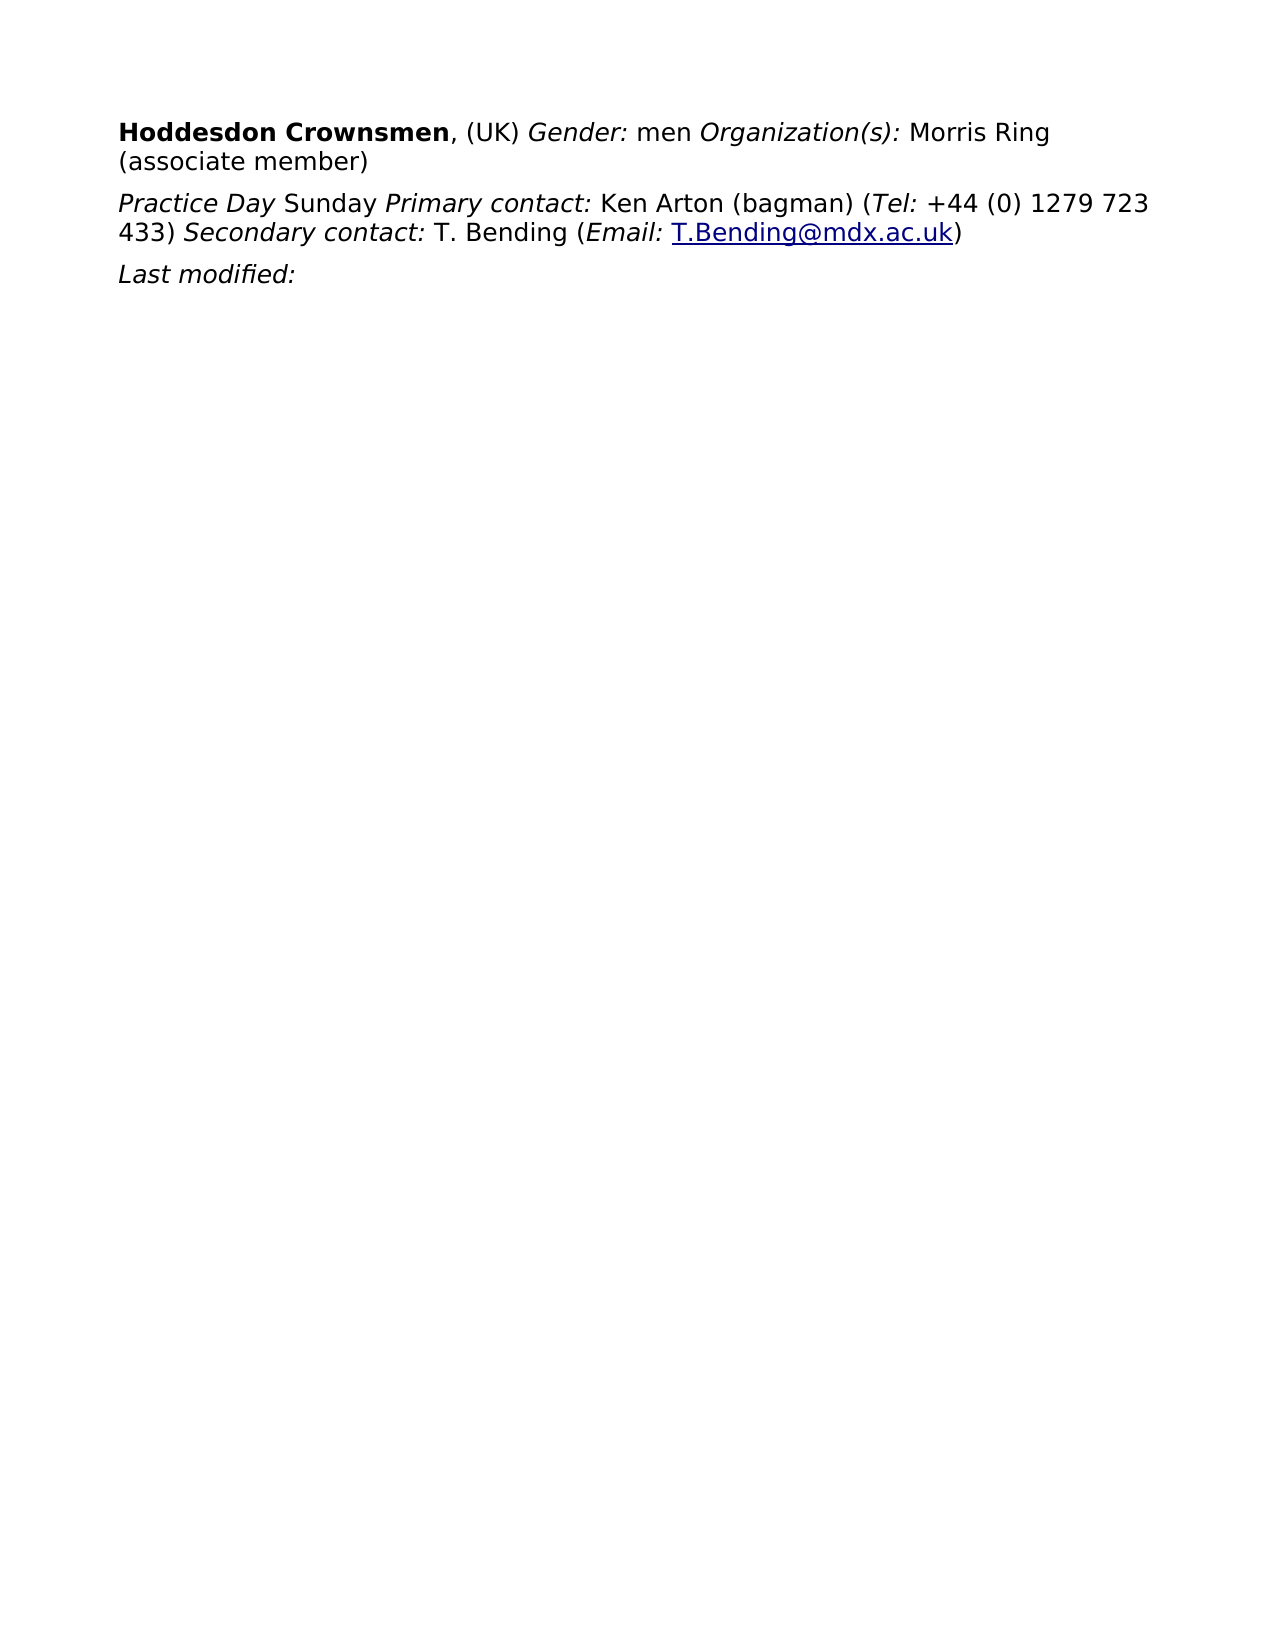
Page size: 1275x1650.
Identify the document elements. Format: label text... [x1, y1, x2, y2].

text Hoddesdon Crownsmen, (UK) Gender: men Organization(s): Morris Ring (associate member) [118, 118, 1157, 176]
text Last modified: [118, 260, 1157, 289]
text Practice Day Sunday Primary contact: Ken Arton (bagman) (Tel: +44 (0) 1279 723 433) Secondary contact: T. Bending (Email: T.Bending@mdx.ac.uk) [118, 189, 1157, 247]
